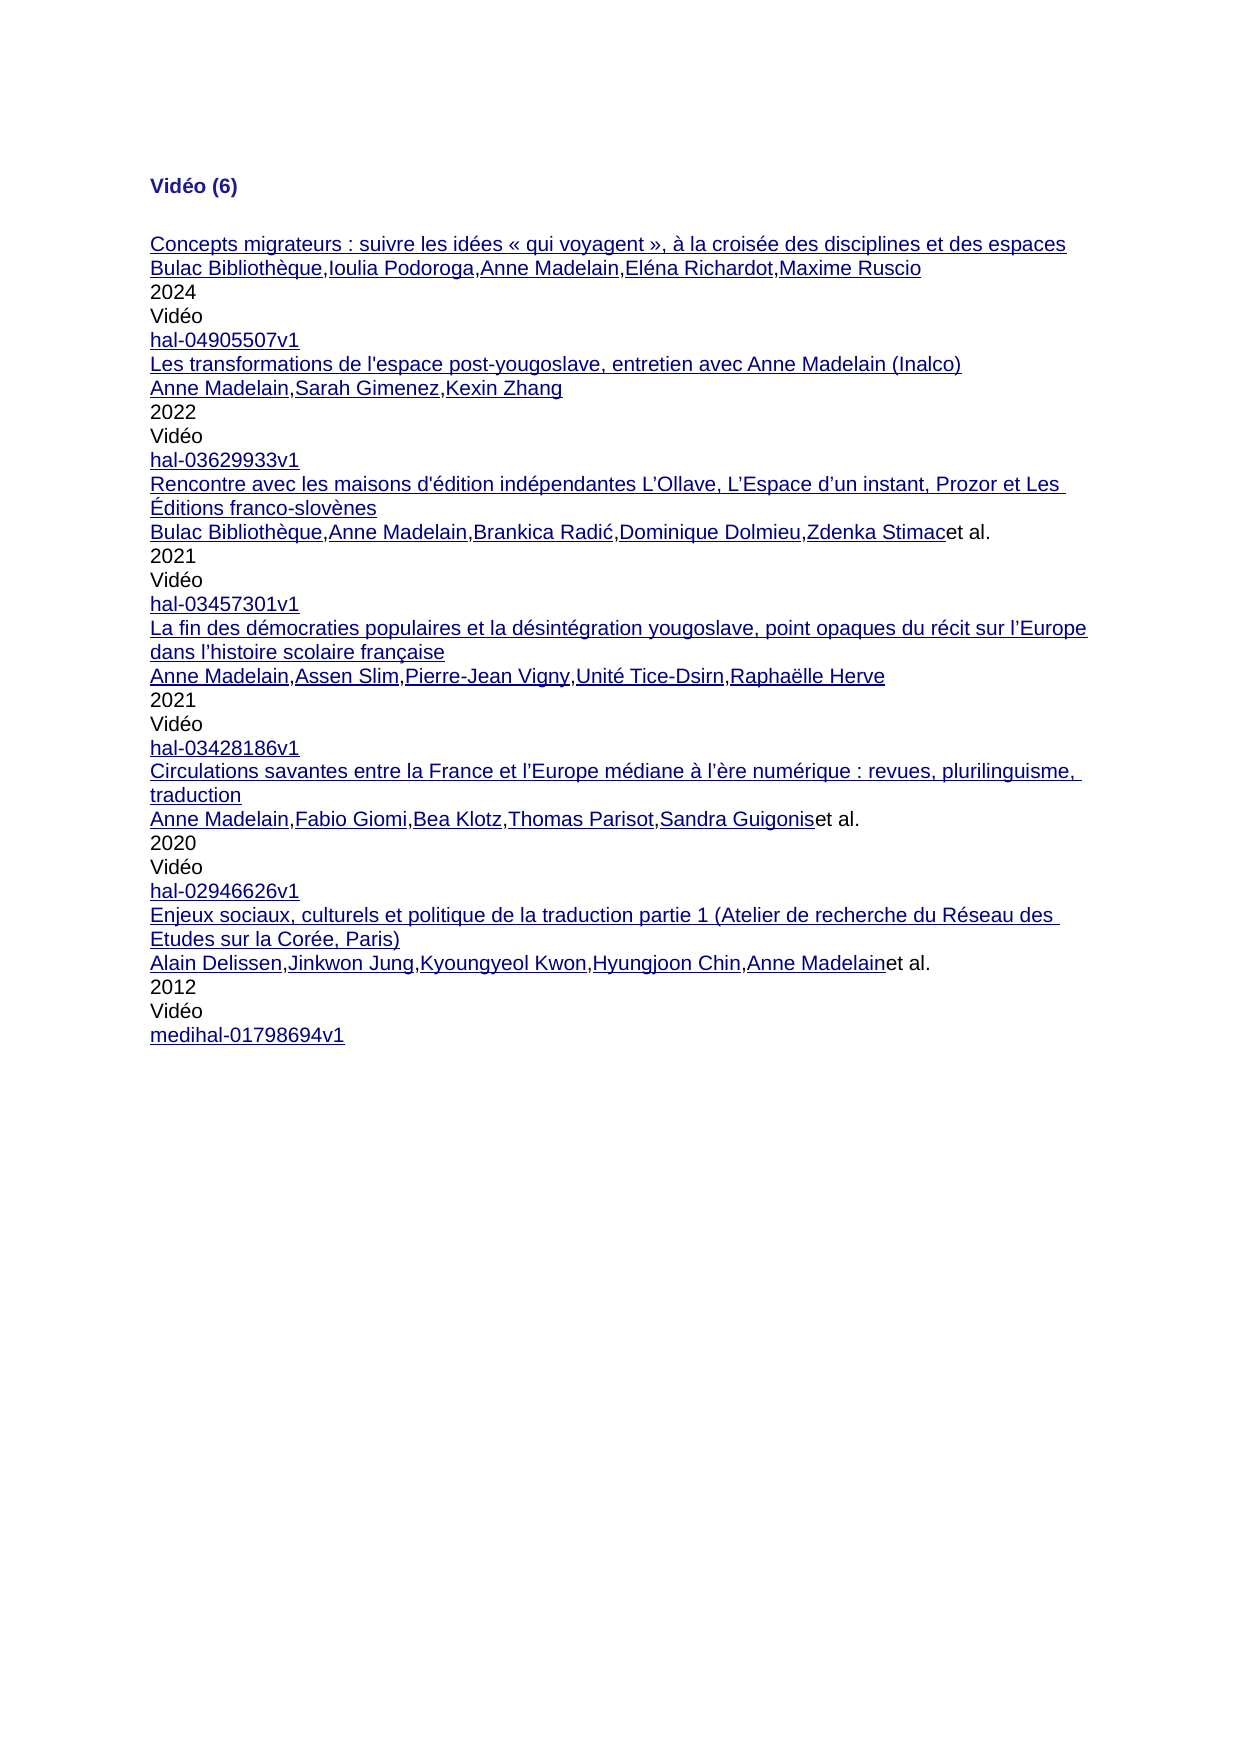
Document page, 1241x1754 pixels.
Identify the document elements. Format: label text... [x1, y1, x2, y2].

table_header Concepts migrateurs : suivre les idées « qui voyagent », à la croisée des disciplines et des espaces Bulac Bibliothèque,Ioulia Podoroga,Anne Madelain,Eléna Richardot,Maxime Ruscio 2024 Vidéo hal-04905507v1 [150, 232, 1090, 352]
table_cell La fin des démocraties populaires et la désintégration yougoslave, point opaques du récit sur l’Europe dans l’histoire scolaire française Anne Madelain,Assen Slim,Pierre-Jean Vigny,Unité Tice-Dsirn,Raphaëlle Herve 2021 Vidéo hal-03428186v1 [150, 616, 1090, 759]
table_cell Rencontre avec les maisons d'édition indépendantes L’Ollave, L’Espace d’un instant, Prozor et Les Éditions franco-slovènes Bulac Bibliothèque,Anne Madelain,Brankica Radić,Dominique Dolmieu,Zdenka Stimacet al. 2021 Vidéo hal-03457301v1 [150, 472, 1090, 616]
table_cell Enjeux sociaux, culturels et politique de la traduction partie 1 (Atelier de recherche du Réseau des Etudes sur la Corée, Paris) Alain Delissen,Jinkwon Jung,Kyoungyeol Kwon,Hyungjoon Chin,Anne Madelainet al. 2012 Vidéo medihal-01798694v1 [150, 903, 1090, 1047]
subtitle Vidéo (6) [150, 174, 1090, 198]
table_cell Circulations savantes entre la France et l’Europe médiane à l’ère numérique : revues, plurilinguisme, traduction Anne Madelain,Fabio Giomi,Bea Klotz,Thomas Parisot,Sandra Guigoniset al. 2020 Vidéo hal-02946626v1 [150, 759, 1090, 903]
table_cell Les transformations de l'espace post-yougoslave, entretien avec Anne Madelain (Inalco) Anne Madelain,Sarah Gimenez,Kexin Zhang 2022 Vidéo hal-03629933v1 [150, 352, 1090, 472]
